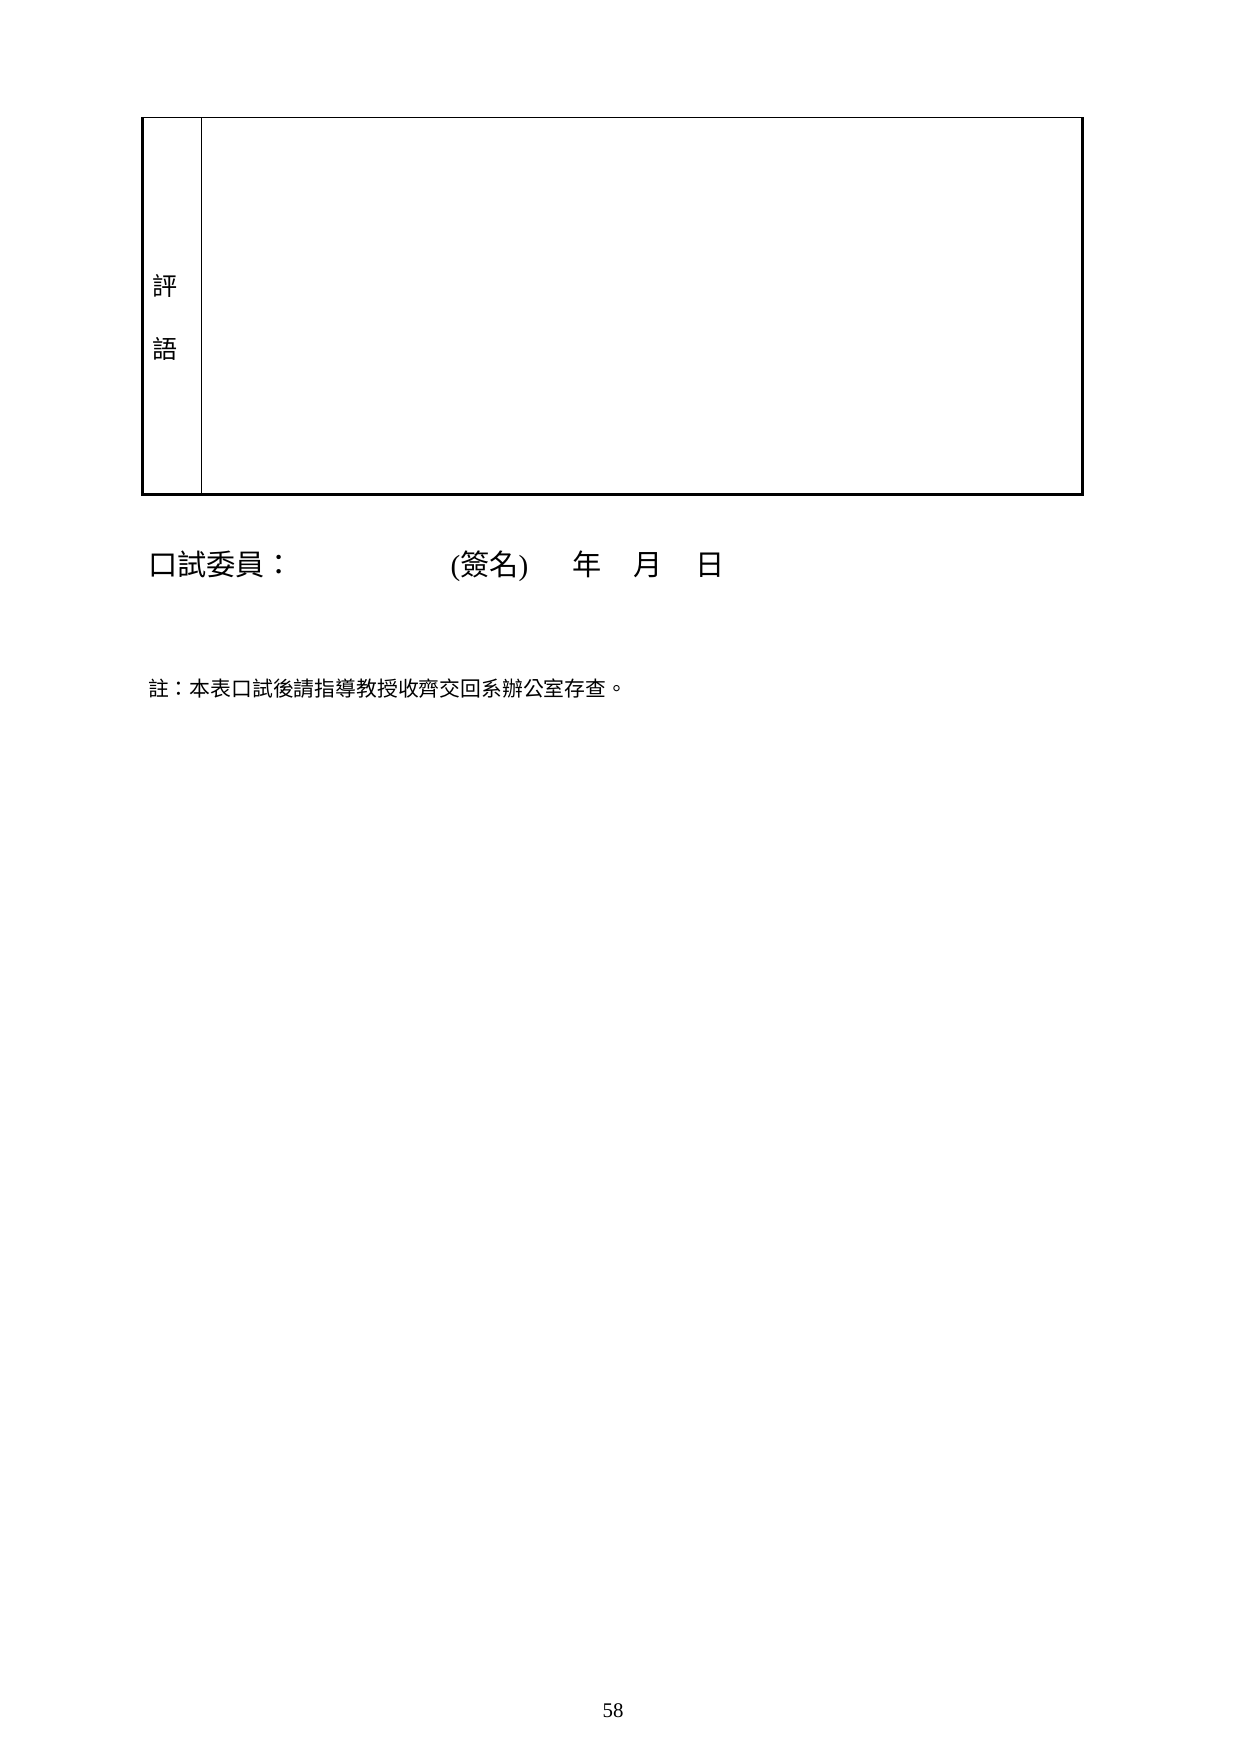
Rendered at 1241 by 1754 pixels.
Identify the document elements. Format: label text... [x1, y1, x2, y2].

table_cell [202, 118, 1081, 493]
text 口試委員： (簽名) 年 月 日 [103, 521, 1122, 584]
text 註：本表口試後請指導教授收齊交回系辦公室存查。 [103, 646, 1122, 709]
table_cell 評 語 [144, 118, 201, 493]
